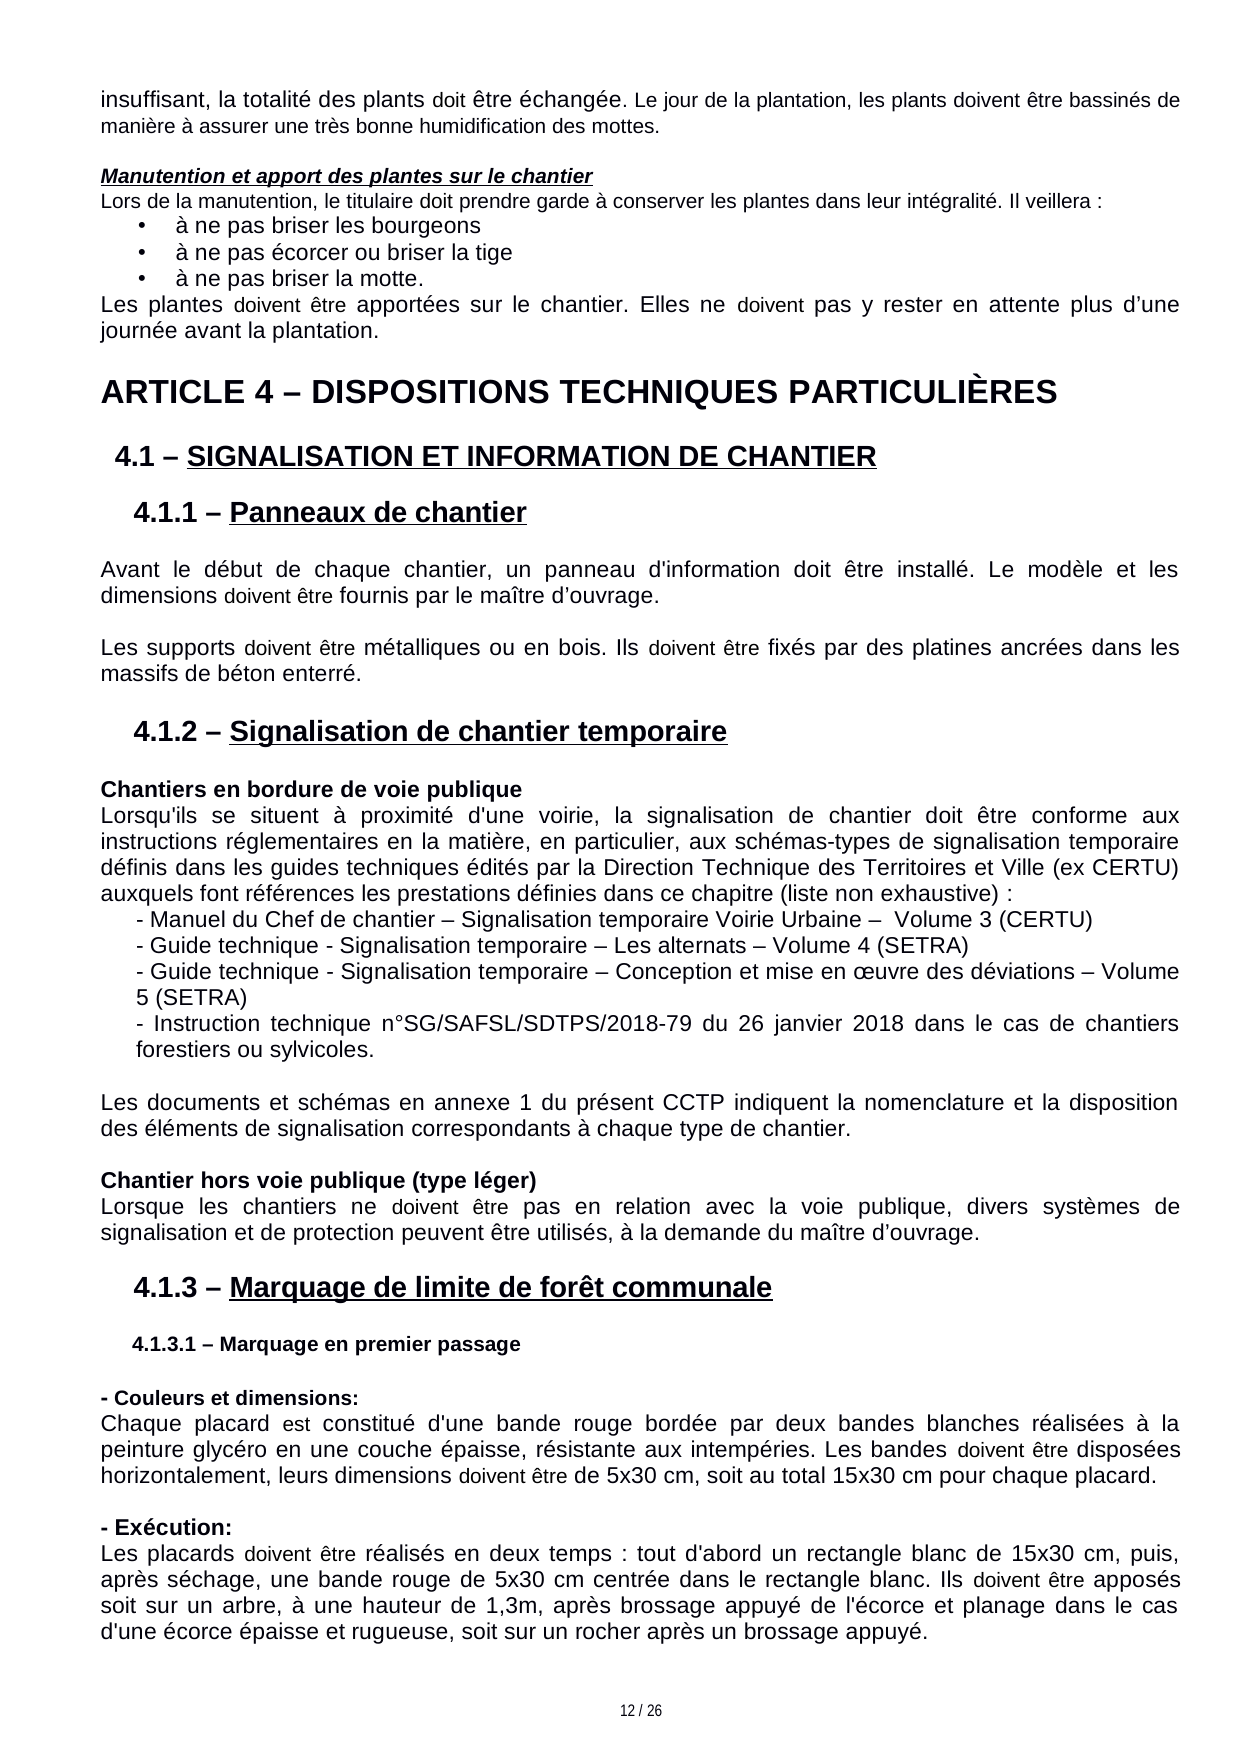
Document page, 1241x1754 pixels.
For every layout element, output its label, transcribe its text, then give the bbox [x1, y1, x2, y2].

list à ne pas briser les bourgeons [138, 213, 1181, 239]
subtitle Marquage en premier passage [132, 1332, 1181, 1356]
text insuffisant, la totalité des plants doit être échangée. Le jour de la plantation, les plants doivent être bassinés de manière à assurer une très bonne humidification des mottes. [100, 87, 1181, 138]
subtitle Panneaux de chantier [133, 496, 1181, 528]
text Les supports doivent être métalliques ou en bois. Ils doivent être fixés par des platines ancrées dans les massifs de béton enterré. [100, 635, 1181, 687]
text Les plantes doivent être apportées sur le chantier. Elles ne doivent pas y rester en attente plus d’une journée avant la plantation. [100, 291, 1181, 343]
text Lors de la manutention, le titulaire doit prendre garde à conserver les plantes dans leur intégralité. Il veillera : [100, 188, 1181, 213]
list à ne pas écorcer ou briser la tige [138, 239, 1181, 265]
text - Exécution: [100, 1514, 1181, 1541]
text - Guide technique - Signalisation temporaire – Les alternats – Volume 4 (SETRA) [136, 933, 1181, 959]
text - Couleurs et dimensions: [100, 1384, 1181, 1410]
text Lorsque les chantiers ne doivent être pas en relation avec la voie publique, divers systèmes de signalisation et de protection peuvent être utilisés, à la demande du maître d’ouvrage. [100, 1193, 1181, 1245]
text Manutention et apport des plantes sur le chantier [100, 163, 1181, 188]
subtitle SIGNALISATION ET INFORMATION DE CHANTIER [114, 439, 1181, 472]
text Les placards doivent être réalisés en deux temps : tout d'abord un rectangle blanc de 15x30 cm, puis, après séchage, une bande rouge de 5x30 cm centrée dans le rectangle blanc. Ils doivent être apposés soit sur un arbre, à une hauteur de 1,3m, après brossage appuyé de l'écorce et planage dans le cas d'une écorce épaisse et rugueuse, soit sur un rocher après un brossage appuyé. [100, 1541, 1181, 1645]
text - Guide technique - Signalisation temporaire – Conception et mise en œuvre des déviations – Volume 5 (SETRA) [136, 959, 1181, 1011]
text - Manuel du Chef de chantier – Signalisation temporaire Voirie Urbaine – Volume 3 (CERTU) [136, 907, 1181, 933]
text Les documents et schémas en annexe 1 du présent CCTP indiquent la nomenclature et la disposition des éléments de signalisation correspondants à chaque type de chantier. [100, 1089, 1181, 1141]
text Chantier hors voie publique (type léger) [100, 1167, 1181, 1193]
text - Instruction technique n°SG/SAFSL/SDTPS/2018-79 du 26 janvier 2018 dans le cas de chantiers forestiers ou sylvicoles. [136, 1011, 1181, 1063]
text Chaque placard est constitué d'une bande rouge bordée par deux bandes blanches réalisées à la peinture glycéro en une couche épaisse, résistante aux intempéries. Les bandes doivent être disposées horizontalement, leurs dimensions doivent être de 5x30 cm, soit au total 15x30 cm pour chaque placard. [100, 1410, 1181, 1488]
text Lorsqu'ils se situent à proximité d'une voirie, la signalisation de chantier doit être conforme aux instructions réglementaires en la matière, en particulier, aux schémas-types de signalisation temporaire définis dans les guides techniques édités par la Direction Technique des Territoires et Ville (ex CERTU) auxquels font références les prestations définies dans ce chapitre (liste non exhaustive) : [100, 802, 1181, 907]
list à ne pas briser la motte. [138, 265, 1181, 291]
text Avant le début de chaque chantier, un panneau d'information doit être installé. Le modèle et les dimensions doivent être fournis par le maître d’ouvrage. [100, 557, 1181, 609]
subtitle DISPOSITIONS TECHNIQUES PARTICULIÈRES [100, 372, 1181, 410]
subtitle Marquage de limite de forêt communale [133, 1271, 1181, 1304]
text Chantiers en bordure de voie publique [100, 776, 1181, 802]
subtitle Signalisation de chantier temporaire [133, 715, 1181, 748]
